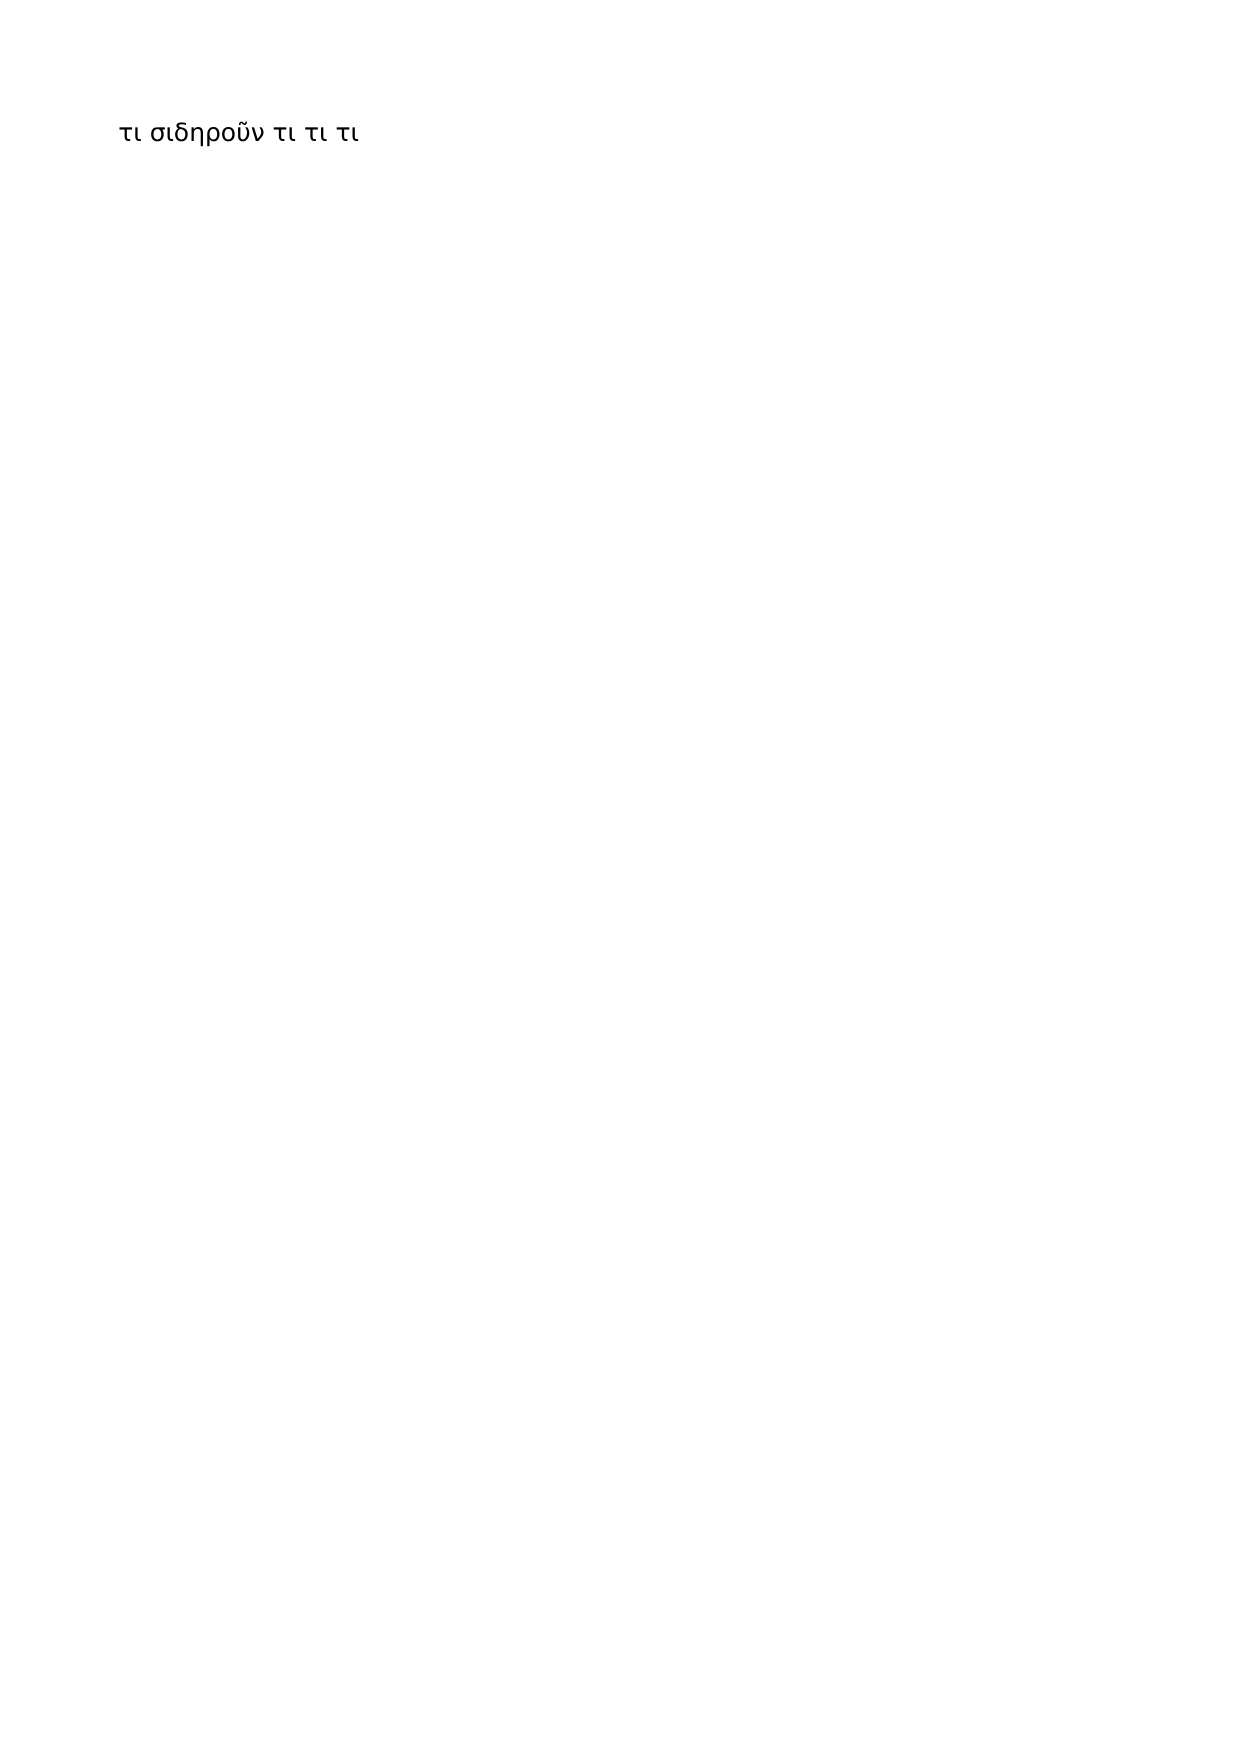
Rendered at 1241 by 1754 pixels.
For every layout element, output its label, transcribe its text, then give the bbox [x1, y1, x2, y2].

text τι σιδηροῦν τι τι τι [118, 118, 1122, 147]
